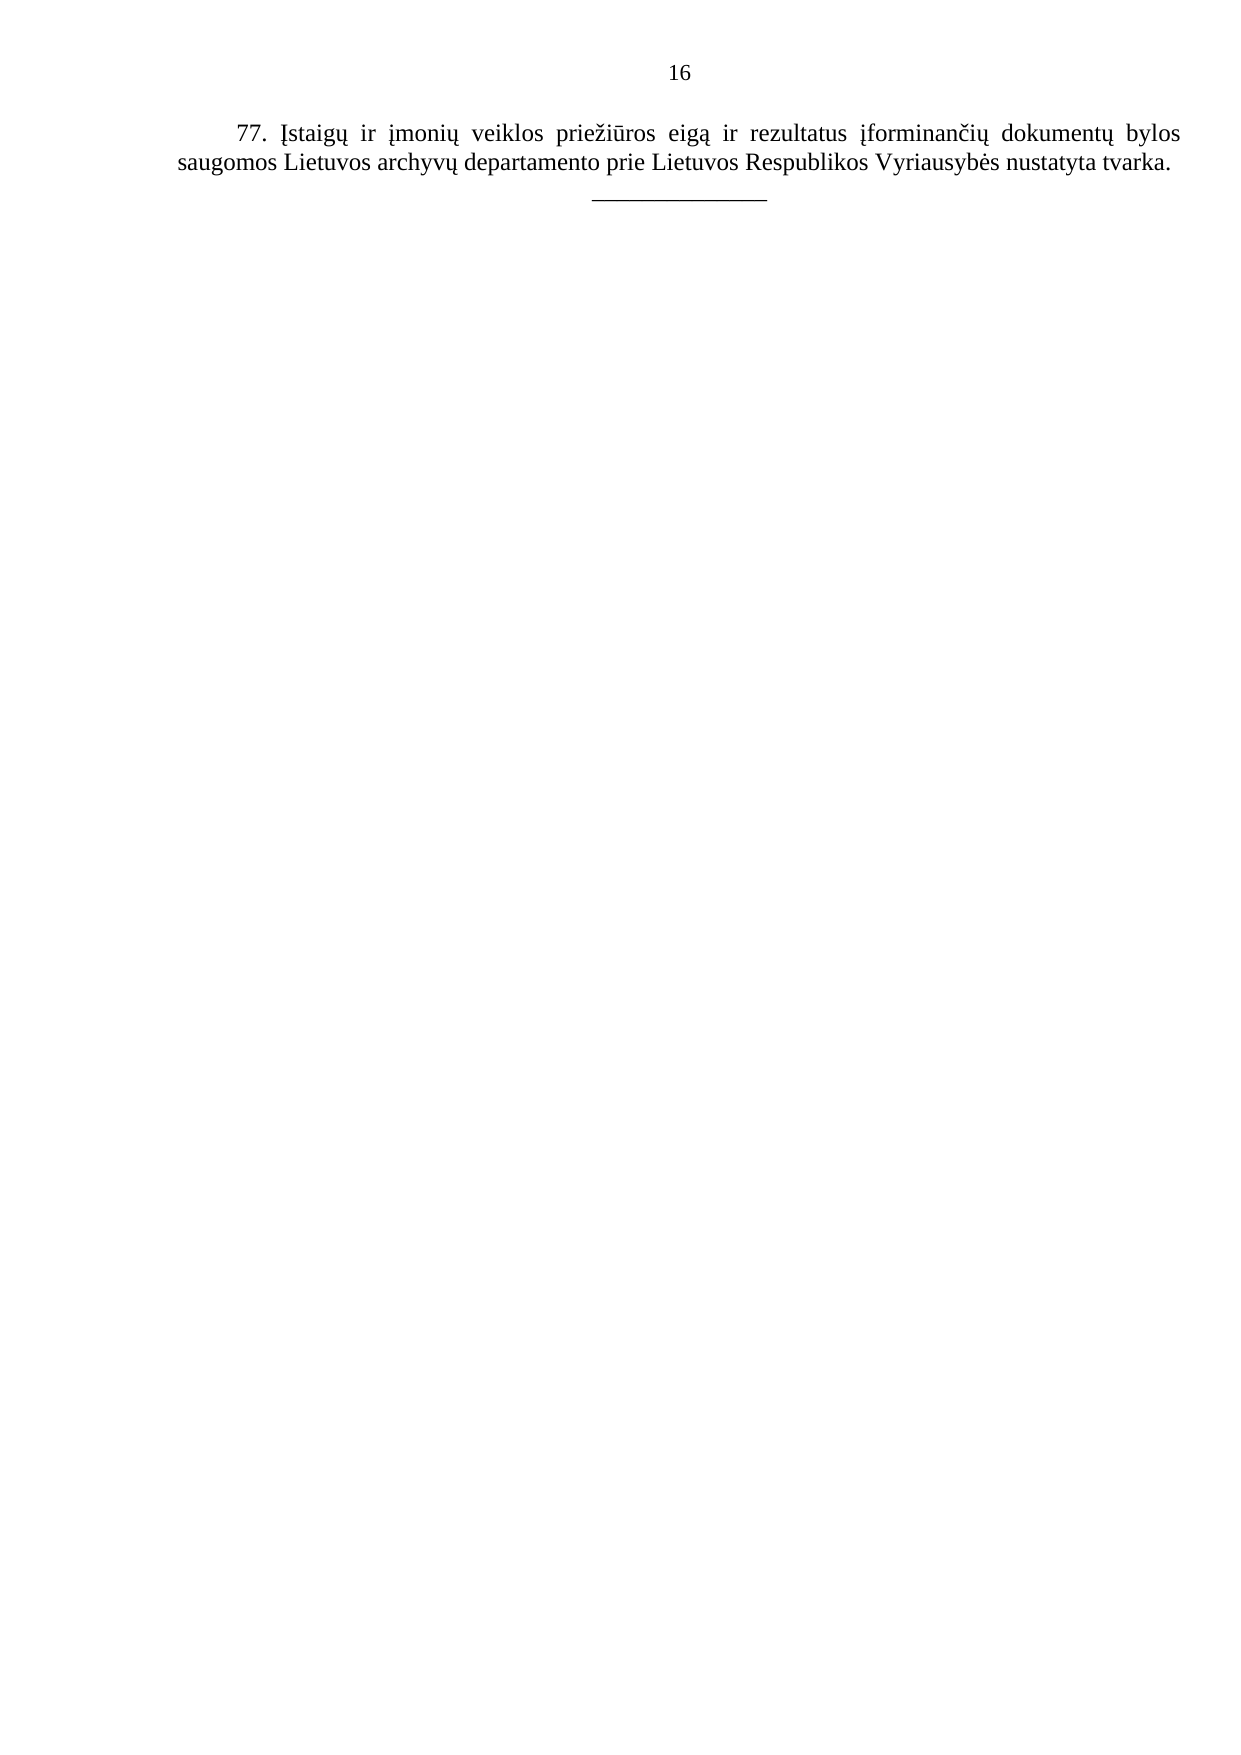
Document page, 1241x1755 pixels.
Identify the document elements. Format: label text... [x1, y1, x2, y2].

text 77. Įstaigų ir įmonių veiklos priežiūros eigą ir rezultatus įforminančių dokumentų bylos saugomos Lietuvos archyvų departamento prie Lietuvos Respublikos Vyriausybės nustatyta tvarka. [177, 118, 1181, 176]
text ______________ [177, 176, 1181, 204]
